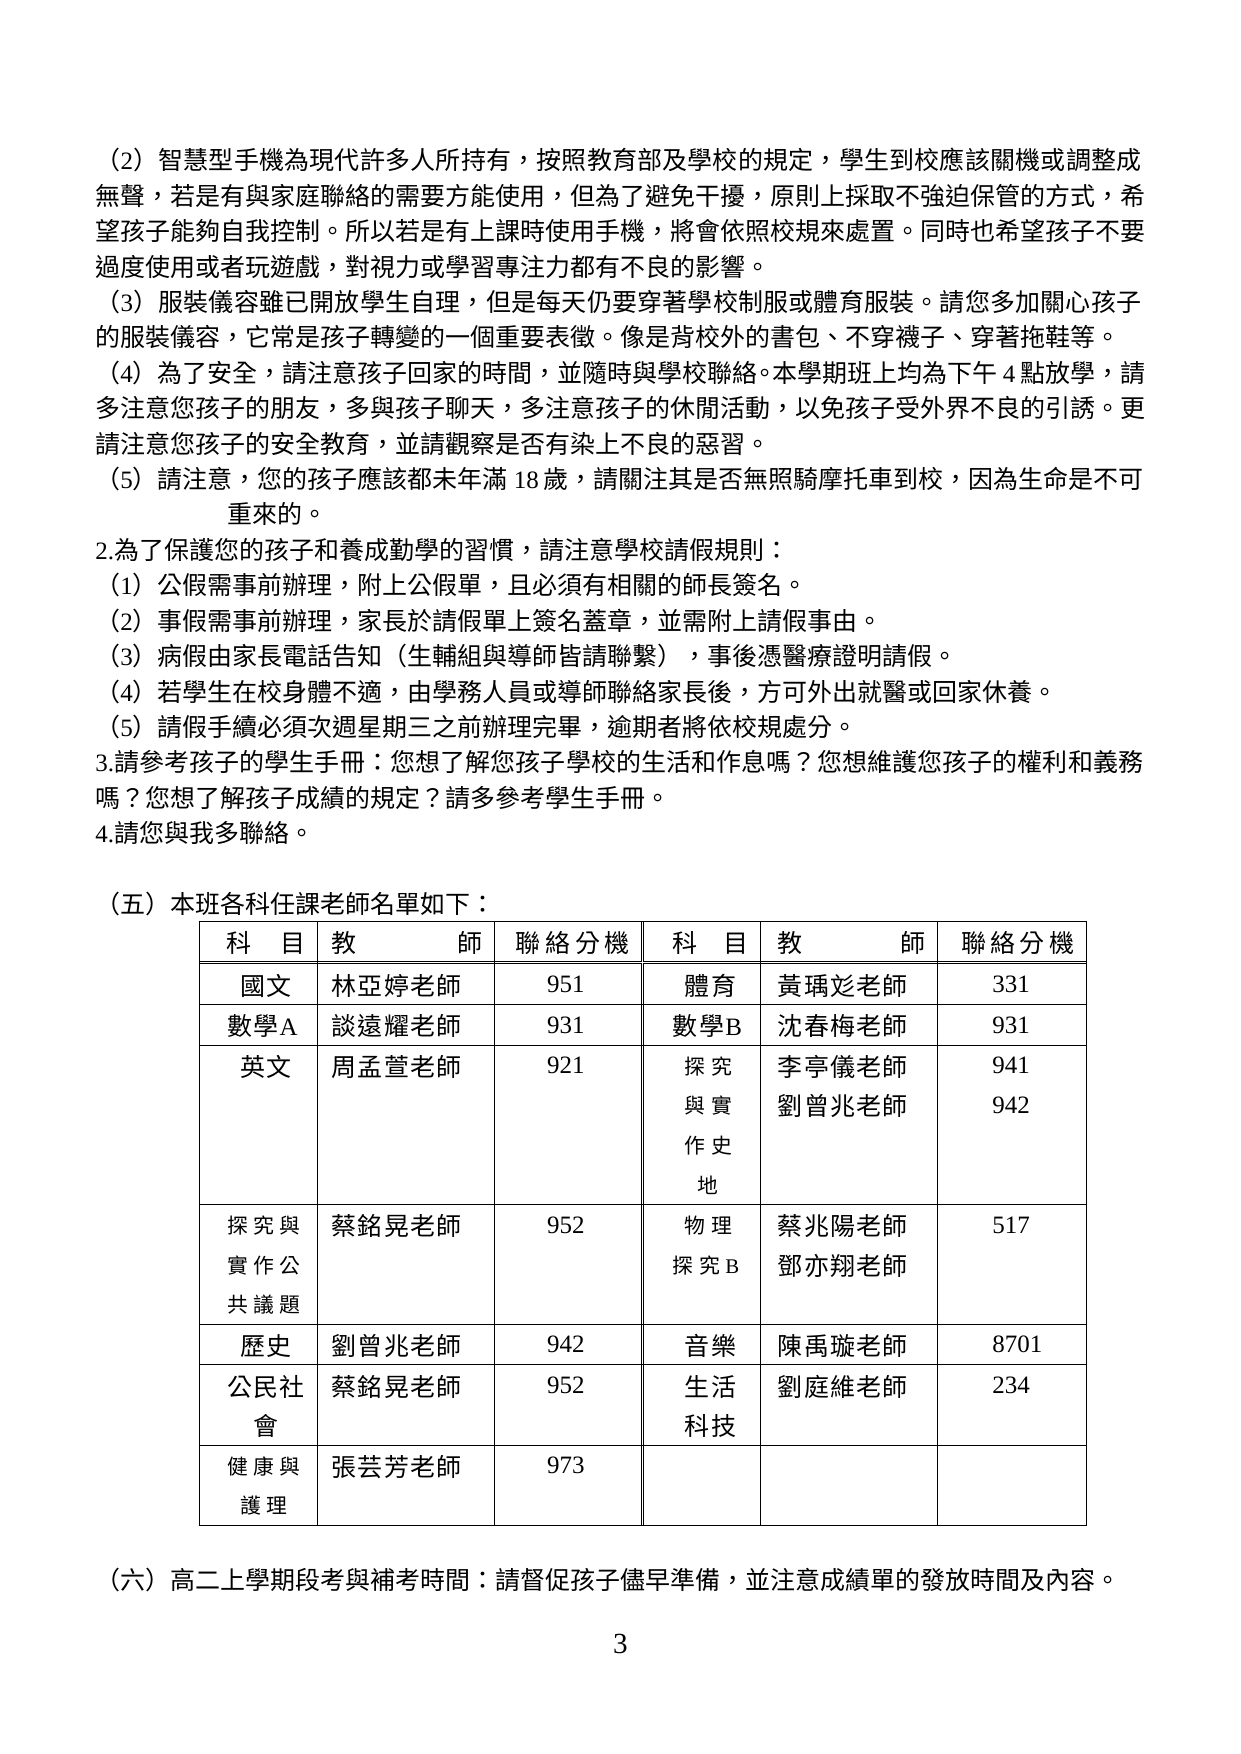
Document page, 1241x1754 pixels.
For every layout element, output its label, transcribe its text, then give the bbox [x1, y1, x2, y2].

table_cell 體育 [644, 964, 760, 1004]
table_cell 8701 [938, 1325, 1086, 1364]
text （2）事假需事前辦理，家長於請假單上簽名蓋章，並需附上請假事由。 [95, 602, 1145, 637]
table_cell 517 [938, 1205, 1086, 1324]
table_cell 李亭儀老師 劉曾兆老師 [761, 1046, 937, 1204]
table_cell 973 [495, 1446, 641, 1525]
table_cell 952 [495, 1205, 641, 1324]
table_cell 234 [938, 1365, 1086, 1444]
table_cell 931 [495, 1005, 641, 1044]
table_cell 陳禹璇老師 [761, 1325, 937, 1364]
table_header 聯絡分機 [938, 922, 1086, 961]
table_cell [938, 1446, 1086, 1525]
table_cell 國文 [200, 964, 317, 1004]
text （3）病假由家長電話告知（生輔組與導師皆請聯繫），事後憑醫療證明請假。 [95, 637, 1145, 673]
table_cell 942 [495, 1325, 641, 1364]
table_cell 生活科技 [644, 1365, 760, 1444]
table_cell 951 [495, 964, 641, 1004]
text （2）智慧型手機為現代許多人所持有，按照教育部及學校的規定，學生到校應該關機或調整成無聲，若是有與家庭聯絡的需要方能使用，但為了避免干擾，原則上採取不強迫保管的方式，希望孩子能夠自我控制。所以若是有上課時使用手機，將會依照校規來處置。同時也希望孩子不要過度使用或者玩遊戲，對視力或學習專注力都有不良的影響。 [95, 141, 1145, 283]
text （六）高二上學期段考與補考時間：請督促孩子儘早準備，並注意成績單的發放時間及內容。 [95, 1561, 1145, 1597]
table_cell 談遠耀老師 [318, 1005, 494, 1044]
table_cell 劉庭維老師 [761, 1365, 937, 1444]
table_header 科目 [644, 922, 760, 961]
table_cell 音樂 [644, 1325, 760, 1364]
table_cell 931 [938, 1005, 1086, 1044]
table_cell [761, 1446, 937, 1525]
table_cell 蔡兆陽老師 鄧亦翔老師 [761, 1205, 937, 1324]
table_cell 英文 [200, 1046, 317, 1204]
text （1）公假需事前辦理，附上公假單，且必須有相關的師長簽名。 [95, 566, 1145, 602]
table_cell 數學B [644, 1005, 760, 1044]
table_cell 331 [938, 964, 1086, 1004]
table_cell 公民社會 [200, 1365, 317, 1444]
table_cell 物理探究B [644, 1205, 760, 1324]
table_header 教師 [761, 922, 937, 961]
text （5）請假手續必須次週星期三之前辦理完畢，逾期者將依校規處分。 [95, 708, 1145, 743]
table_cell 數學A [200, 1005, 317, 1044]
text 2.為了保護您的孩子和養成勤學的習慣，請注意學校請假規則： [95, 531, 1145, 566]
table_cell 探究與實作史地 [644, 1046, 760, 1204]
table_header 教師 [318, 922, 494, 961]
table_cell [644, 1446, 760, 1525]
text （五）本班各科任課老師名單如下： [95, 885, 1145, 921]
table_cell 921 [495, 1046, 641, 1204]
table_cell 952 [495, 1365, 641, 1444]
table_cell 沈春梅老師 [761, 1005, 937, 1044]
table_cell 探究與實作公共議題 [200, 1205, 317, 1324]
table_cell 張芸芳老師 [318, 1446, 494, 1525]
text （4）為了安全，請注意孩子回家的時間，並隨時與學校聯絡。本學期班上均為下午4點放學，請多注意您孩子的朋友，多與孩子聊天，多注意孩子的休閒活動，以免孩子受外界不良的引誘。更請注意您孩子的安全教育，並請觀察是否有染上不良的惡習。 [95, 354, 1145, 460]
table_cell 林亞婷老師 [318, 964, 494, 1004]
table_header 聯絡分機 [495, 922, 641, 961]
table_header 科目 [200, 922, 317, 961]
text 4.請您與我多聯絡。 [95, 814, 1145, 850]
table_cell 蔡銘晃老師 [318, 1205, 494, 1324]
table_cell 黃瑀彣老師 [761, 964, 937, 1004]
text 3.請參考孩子的學生手冊：您想了解您孩子學校的生活和作息嗎？您想維護您孩子的權利和義務嗎？您想了解孩子成績的規定？請多參考學生手冊。 [95, 743, 1145, 814]
table_cell 941 942 [938, 1046, 1086, 1204]
text （5）請注意，您的孩子應該都未年滿18歲，請關注其是否無照騎摩托車到校，因為生命是不可重來的。 [95, 460, 1145, 531]
text （3）服裝儀容雖已開放學生自理，但是每天仍要穿著學校制服或體育服裝。請您多加關心孩子的服裝儀容，它常是孩子轉變的一個重要表徵。像是背校外的書包、不穿襪子、穿著拖鞋等。 [95, 283, 1145, 354]
table_cell 健康與護理 [200, 1446, 317, 1525]
table_cell 歷史 [200, 1325, 317, 1364]
table_cell 蔡銘晃老師 [318, 1365, 494, 1444]
table_cell 周孟萱老師 [318, 1046, 494, 1204]
text （4）若學生在校身體不適，由學務人員或導師聯絡家長後，方可外出就醫或回家休養。 [95, 673, 1145, 708]
table_cell 劉曾兆老師 [318, 1325, 494, 1364]
